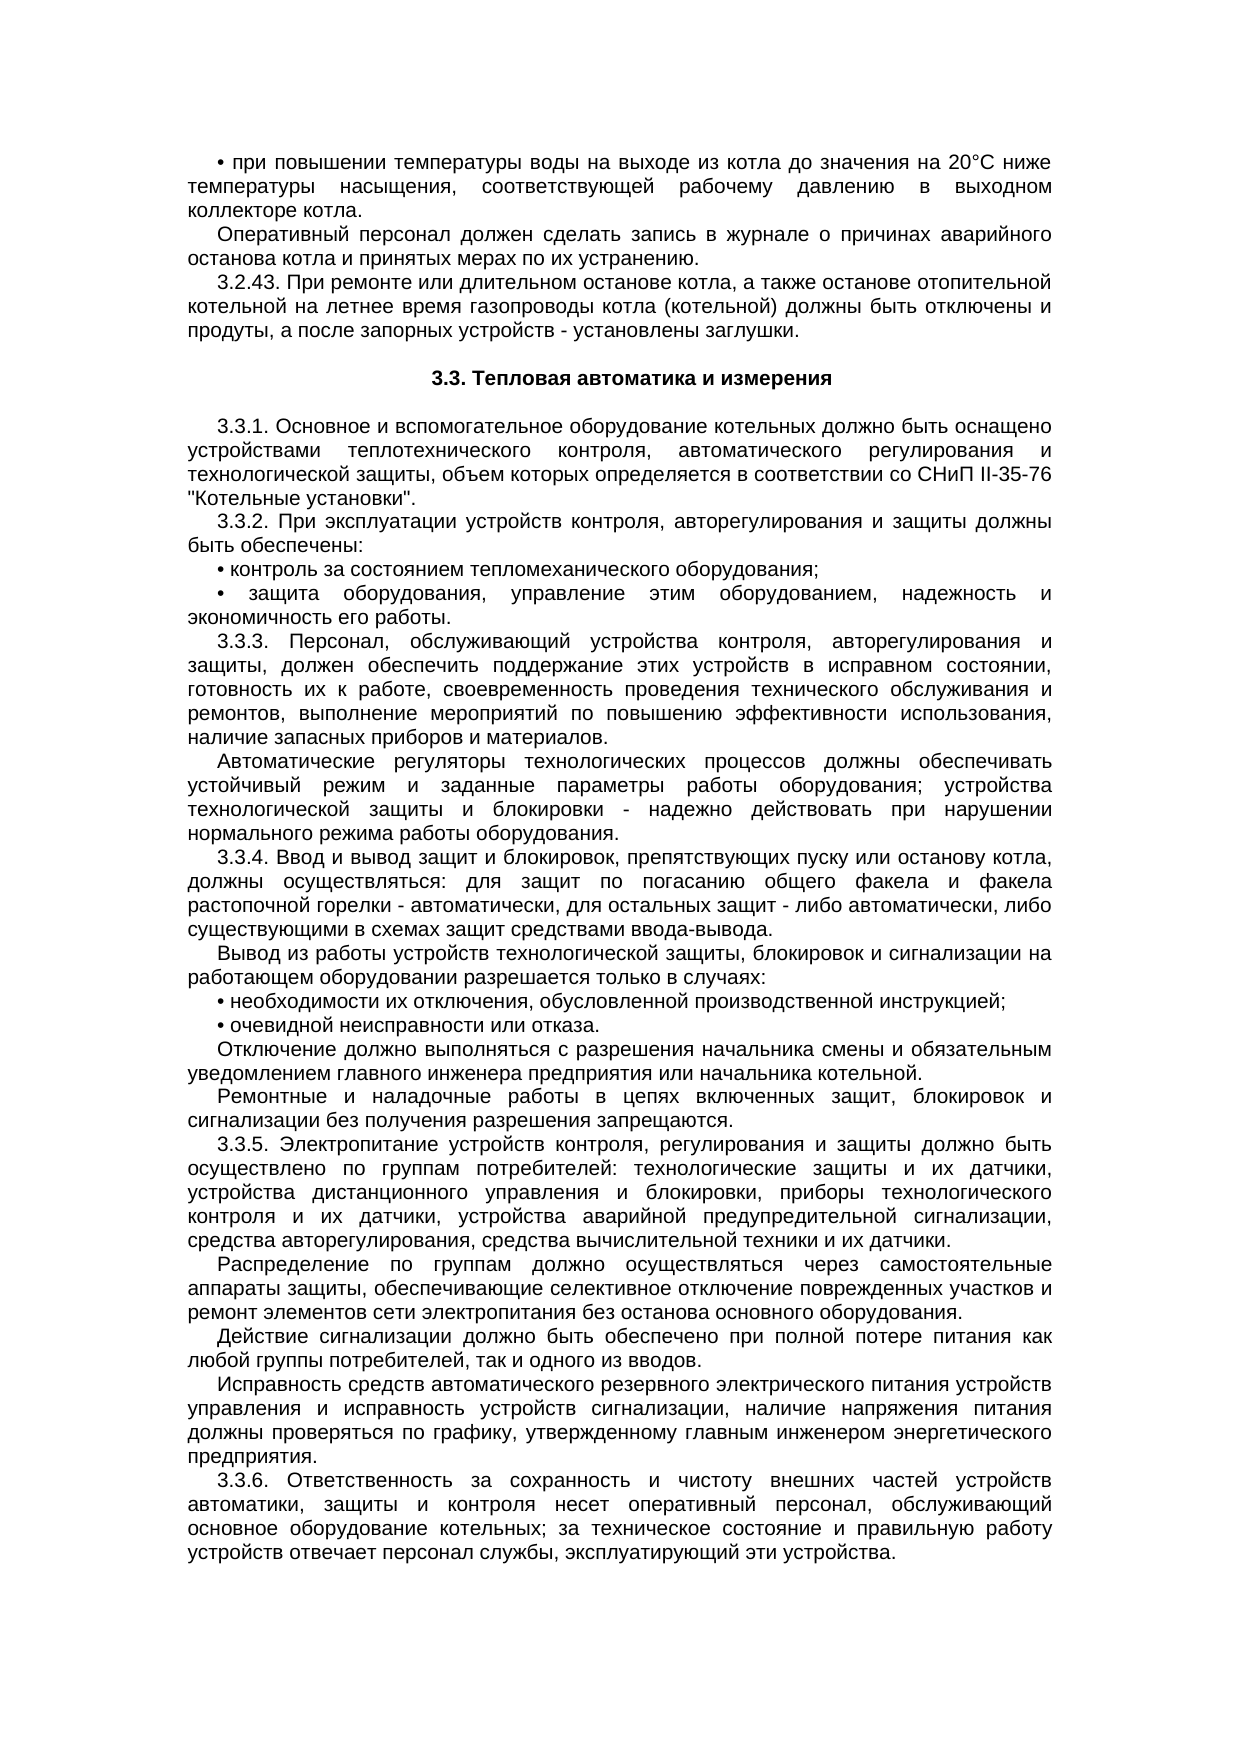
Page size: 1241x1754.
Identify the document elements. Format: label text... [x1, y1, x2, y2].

subtitle 3.3. Тепловая автоматика и измерения [187, 366, 1053, 389]
text Вывод из работы устройств технологической защиты, блокировок и сигнализации на работающем оборудовании разрешается только в случаях: [187, 941, 1053, 988]
text 3.3.4. Ввод и вывод защит и блокировок, препятствующих пуску или останову котла, должны осуществляться: для защит по погасанию общего факела и факела растопочной горелки - автоматически, для остальных защит - либо автоматически, либо существующими в схемах защит средствами ввода-вывода. [187, 845, 1053, 941]
text Оперативный персонал должен сделать запись в журнале о причинах аварийного останова котла и принятых мерах по их устранению. [187, 222, 1053, 270]
text • защита оборудования, управление этим оборудованием, надежность и экономичность его работы. [187, 581, 1053, 629]
text • контроль за состоянием тепломеханического оборудования; [187, 557, 1053, 581]
text • очевидной неисправности или отказа. [187, 1012, 1053, 1036]
text Ремонтные и наладочные работы в цепях включенных защит, блокировок и сигнализации без получения разрешения запрещаются. [187, 1084, 1053, 1132]
text 3.3.1. Основное и вспомогательное оборудование котельных должно быть оснащено устройствами теплотехнического контроля, автоматического регулирования и технологической защиты, объем которых определяется в соответствии со СНиП II-35-76 "Котельные установки". [187, 413, 1053, 509]
text Действие сигнализации должно быть обеспечено при полной потере питания как любой группы потребителей, так и одного из вводов. [187, 1324, 1053, 1372]
text 3.3.3. Персонал, обслуживающий устройства контроля, авторегулирования и защиты, должен обеспечить поддержание этих устройств в исправном состоянии, готовность их к работе, своевременность проведения технического обслуживания и ремонтов, выполнение мероприятий по повышению эффективности использования, наличие запасных приборов и материалов. [187, 629, 1053, 749]
text • при повышении температуры воды на выходе из котла до значения на 20°C ниже температуры насыщения, соответствующей рабочему давлению в выходном коллекторе котла. [187, 150, 1053, 222]
text Распределение по группам должно осуществляться через самостоятельные аппараты защиты, обеспечивающие селективное отключение поврежденных участков и ремонт элементов сети электропитания без останова основного оборудования. [187, 1252, 1053, 1324]
text 3.3.2. При эксплуатации устройств контроля, авторегулирования и защиты должны быть обеспечены: [187, 509, 1053, 557]
text • необходимости их отключения, обусловленной производственной инструкцией; [187, 988, 1053, 1012]
text 3.3.6. Ответственность за сохранность и чистоту внешних частей устройств автоматики, защиты и контроля несет оперативный персонал, обслуживающий основное оборудование котельных; за техническое состояние и правильную работу устройств отвечает персонал службы, эксплуатирующий эти устройства. [187, 1468, 1053, 1563]
text Исправность средств автоматического резервного электрического питания устройств управления и исправность устройств сигнализации, наличие напряжения питания должны проверяться по графику, утвержденному главным инженером энергетического предприятия. [187, 1372, 1053, 1468]
text 3.3.5. Электропитание устройств контроля, регулирования и защиты должно быть осуществлено по группам потребителей: технологические защиты и их датчики, устройства дистанционного управления и блокировки, приборы технологического контроля и их датчики, устройства аварийной предупредительной сигнализации, средства авторегулирования, средства вычислительной техники и их датчики. [187, 1132, 1053, 1252]
text Отключение должно выполняться с разрешения начальника смены и обязательным уведомлением главного инженера предприятия или начальника котельной. [187, 1036, 1053, 1084]
text Автоматические регуляторы технологических процессов должны обеспечивать устойчивый режим и заданные параметры работы оборудования; устройства технологической защиты и блокировки - надежно действовать при нарушении нормального режима работы оборудования. [187, 749, 1053, 845]
text 3.2.43. При ремонте или длительном останове котла, а также останове отопительной котельной на летнее время газопроводы котла (котельной) должны быть отключены и продуты, а после запорных устройств - установлены заглушки. [187, 270, 1053, 342]
